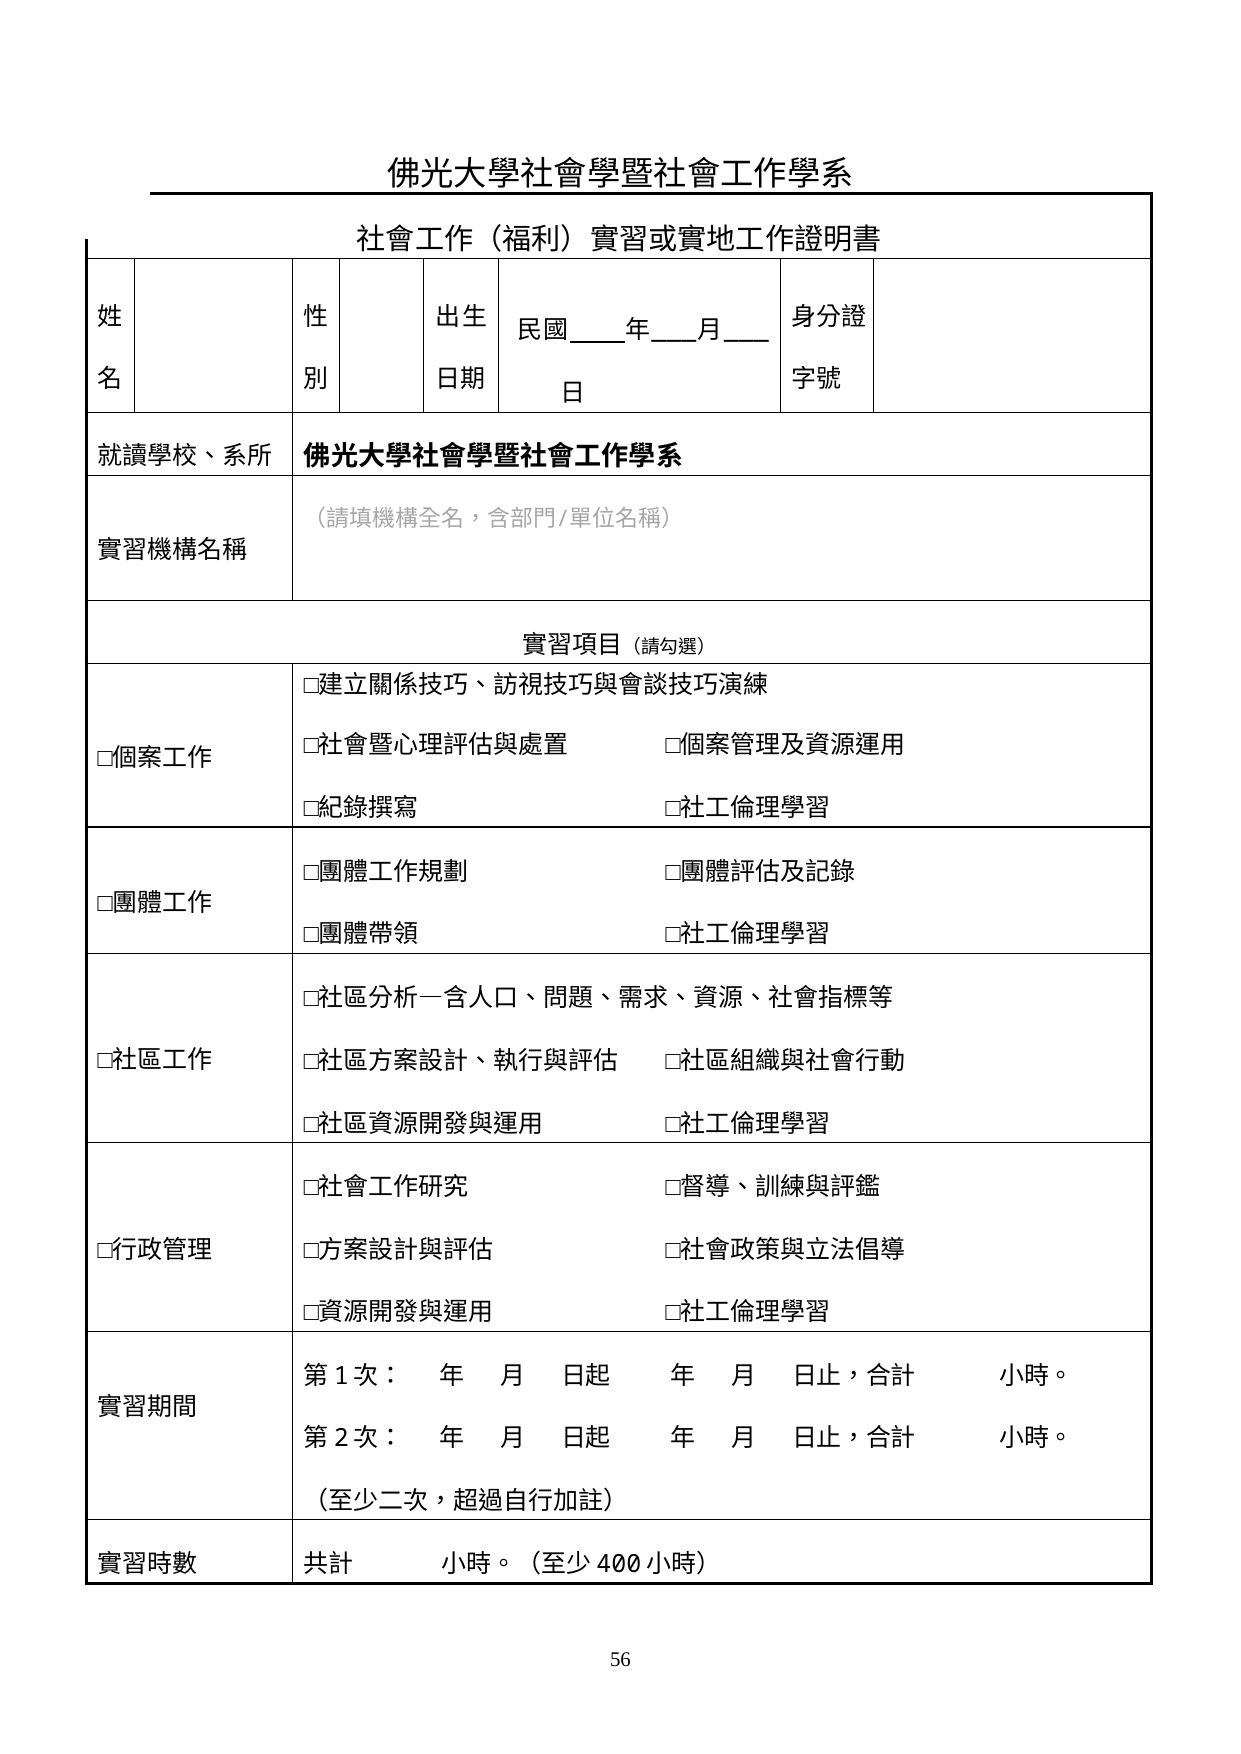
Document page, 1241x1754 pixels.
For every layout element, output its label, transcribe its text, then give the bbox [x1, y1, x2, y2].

table_cell 共計 小時。（至少400小時） [293, 1520, 1150, 1582]
table_cell □團體工作 [88, 828, 292, 952]
table_cell 民國 年___月___日 [499, 259, 780, 411]
table_cell 身分證 字號 [781, 259, 873, 411]
table_cell □建立關係技巧、訪視技巧與會談技巧演練 [293, 664, 1150, 700]
table_cell □個案管理及資源運用 □社工倫理學習 [664, 700, 1150, 826]
table_cell □社區工作 [88, 954, 292, 1142]
table_cell □社區分析—含人口、問題、需求、資源、社會指標等 [293, 954, 1150, 1016]
table_cell 第1次： 年 月 日起 年 月 日止，合計 小時。 第2次： 年 月 日起 年 月 日止，合計 小時。 （至少二次，超過自行加註） [293, 1332, 1150, 1519]
table_cell 實習時數 [88, 1520, 292, 1582]
table_cell [874, 259, 1150, 411]
table_cell 出生日期 [424, 259, 498, 411]
table_cell □社會暨心理評估與處置 □紀錄撰寫 [293, 700, 664, 826]
table_cell 姓名 [88, 259, 134, 411]
table_cell [135, 259, 292, 411]
table_cell □個案工作 [88, 664, 292, 826]
table_cell □督導、訓練與評鑑 □社會政策與立法倡導 □社工倫理學習 [664, 1143, 1150, 1331]
table_cell 佛光大學社會學暨社會工作學系 [293, 413, 1150, 474]
table_cell 性別 [293, 259, 339, 411]
table_cell 實習項目（請勾選） [88, 601, 1150, 663]
table_cell □團體評估及記錄 □社工倫理學習 [664, 828, 1150, 952]
table_cell 實習期間 [88, 1332, 292, 1519]
table_cell 就讀學校、系所 [88, 413, 292, 474]
table_cell □社會工作研究 □方案設計與評估 □資源開發與運用 [293, 1143, 664, 1331]
table_cell □社區組織與社會行動 □社工倫理學習 [664, 1016, 1150, 1142]
table_cell □團體工作規劃 □團體帶領 [293, 828, 664, 952]
table_cell □行政管理 [88, 1143, 292, 1331]
table_cell [340, 259, 423, 411]
table_header 社會工作（福利）實習或實地工作證明書 [88, 195, 1150, 258]
table_cell （請填機構全名，含部門/單位名稱） [293, 476, 1150, 600]
text 佛光大學社會學暨社會工作學系 [150, 130, 1165, 192]
table_cell □社區方案設計、執行與評估 □社區資源開發與運用 [293, 1016, 664, 1142]
table_cell 實習機構名稱 [88, 476, 292, 600]
